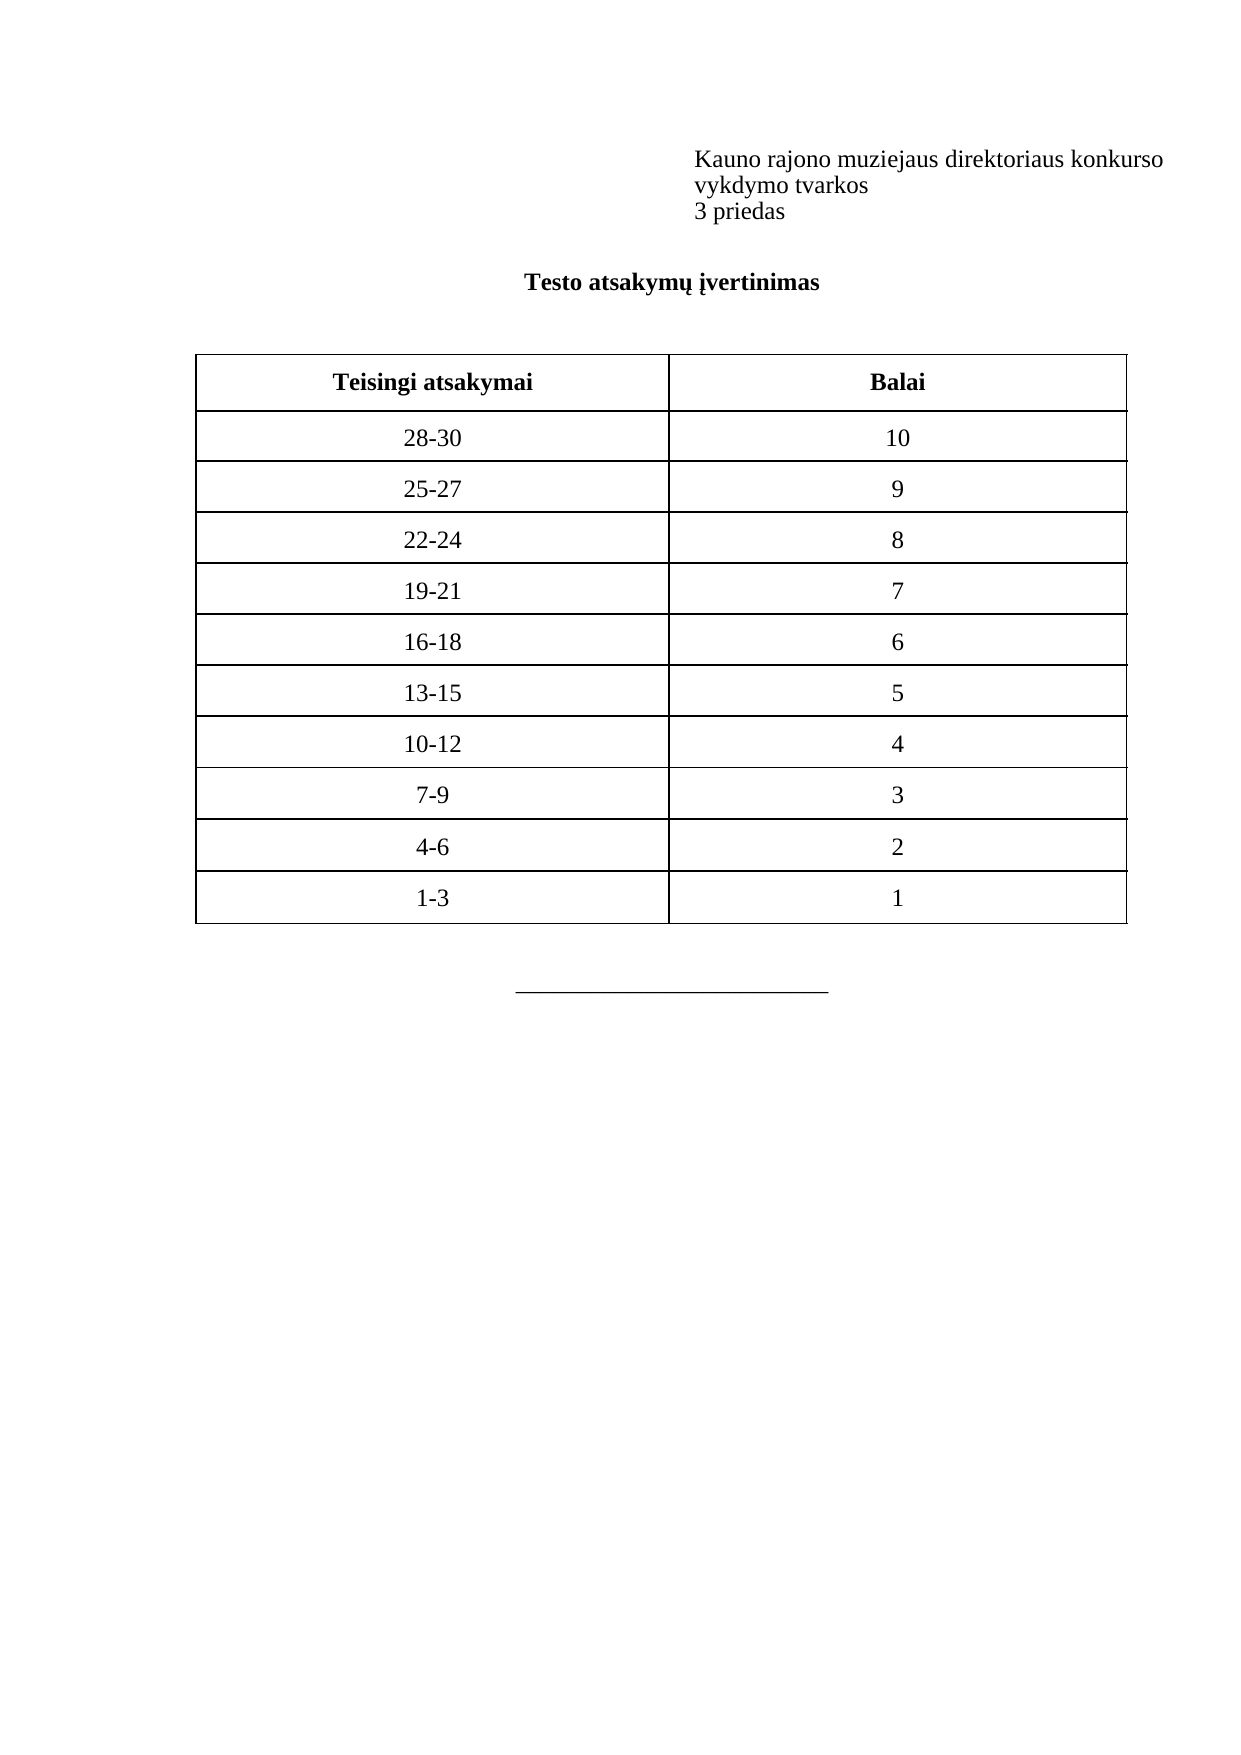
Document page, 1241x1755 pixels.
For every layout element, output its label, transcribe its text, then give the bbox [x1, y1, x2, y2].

text 3 priedas [694, 198, 1181, 224]
table_cell 5 [670, 666, 1126, 715]
table_cell 3 [670, 768, 1126, 818]
table_cell 13-15 [197, 666, 668, 715]
table_cell 19-21 [197, 564, 668, 613]
table_cell 9 [670, 462, 1126, 511]
table_header Teisingi atsakymai [197, 355, 668, 410]
table_cell 2 [670, 820, 1126, 870]
table_cell 4 [670, 717, 1126, 766]
table_cell 1 [670, 872, 1126, 922]
text _________________________ [162, 967, 1181, 996]
text Testo atsakymų įvertinimas [162, 267, 1181, 296]
table_cell 28-30 [197, 412, 668, 460]
text Kauno rajono muziejaus direktoriaus konkurso [694, 147, 1181, 173]
table_cell 22-24 [197, 513, 668, 562]
table_cell 25-27 [197, 462, 668, 511]
table_cell 16-18 [197, 615, 668, 664]
table_header Balai [670, 355, 1126, 410]
table_cell 6 [670, 615, 1126, 664]
table_cell 1-3 [197, 872, 668, 922]
table_cell 10-12 [197, 717, 668, 766]
table_cell 7 [670, 564, 1126, 613]
table_cell 8 [670, 513, 1126, 562]
table_cell 4-6 [197, 820, 668, 870]
table_cell 10 [670, 412, 1126, 460]
table_cell 7-9 [197, 768, 668, 818]
text vykdymo tvarkos [694, 173, 1181, 198]
